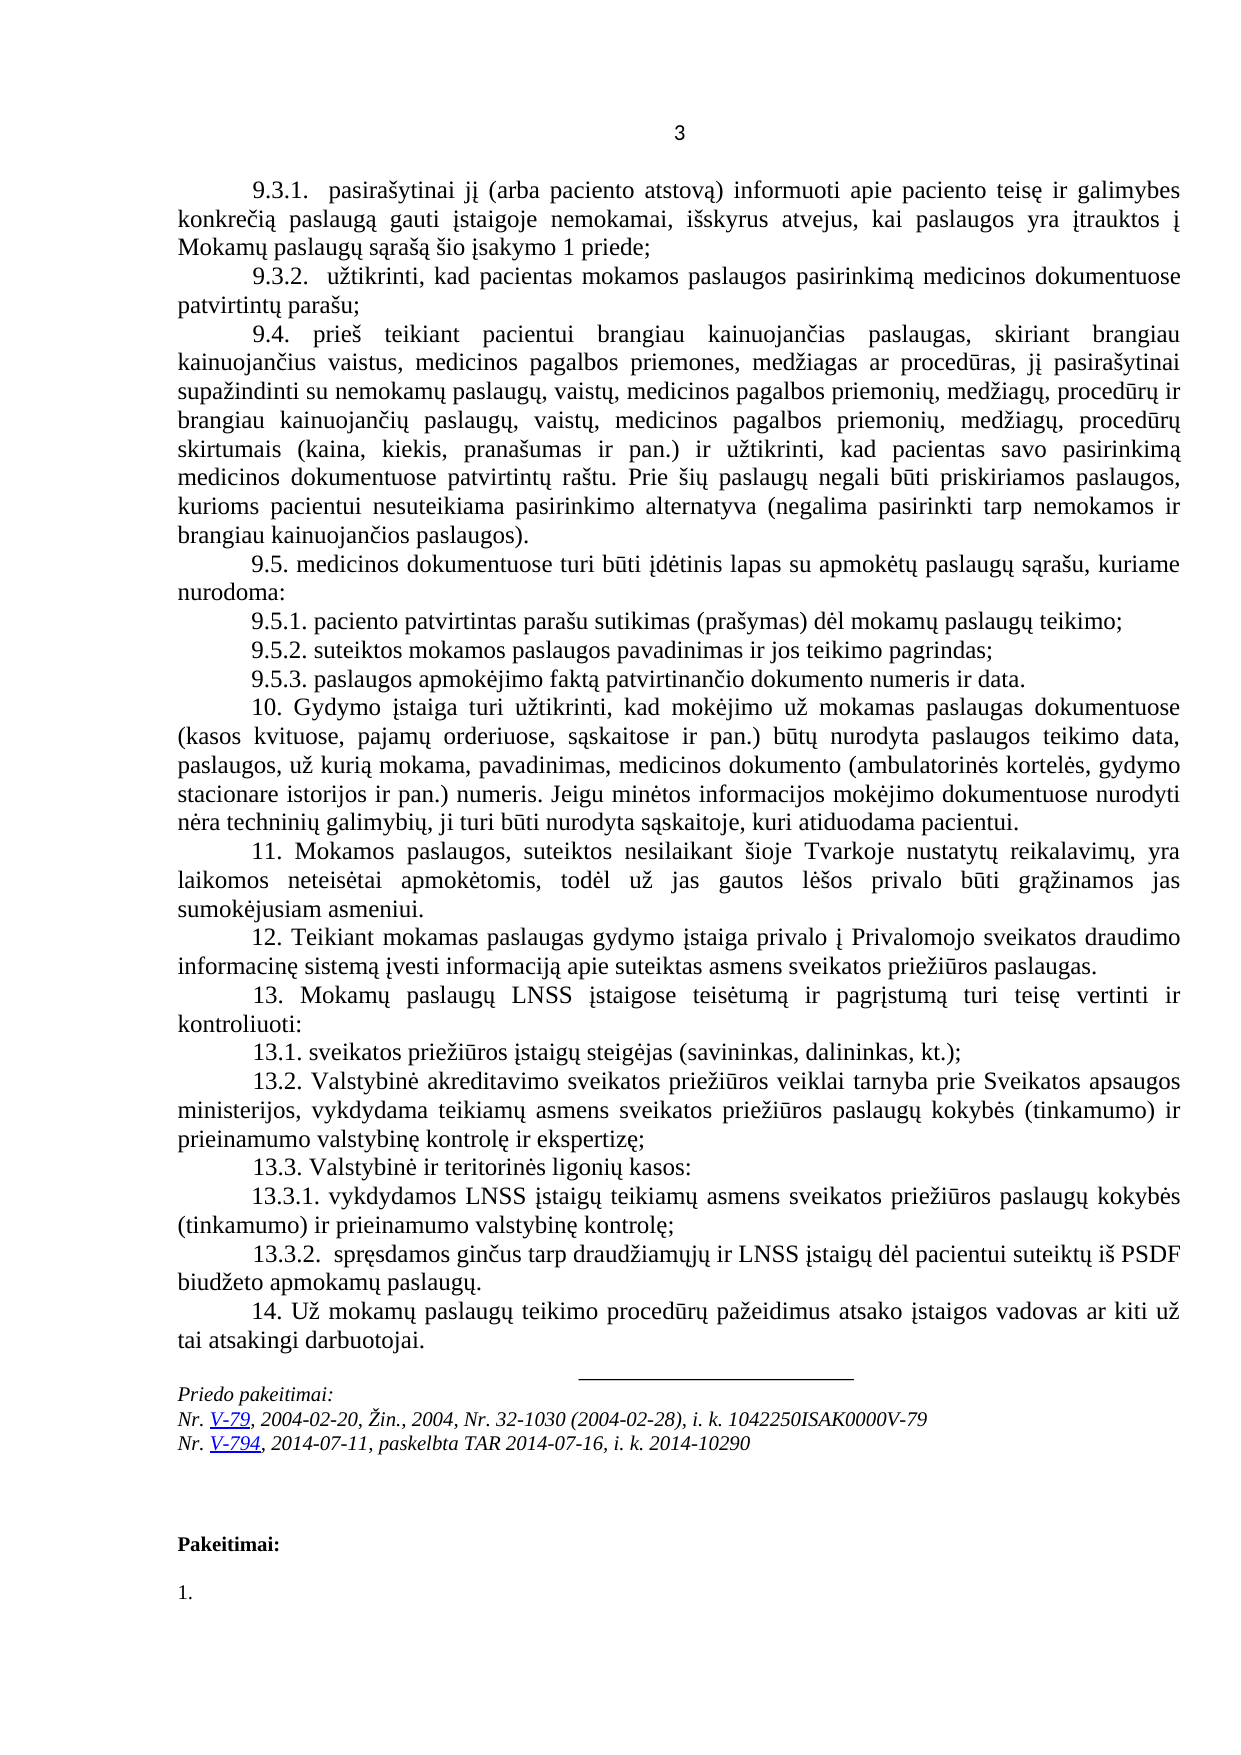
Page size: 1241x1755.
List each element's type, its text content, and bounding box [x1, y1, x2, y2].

text 13.3.1. vykdydamos LNSS įstaigų teikiamų asmens sveikatos priežiūros paslaugų kokybės (tinkamumo) ir prieinamumo valstybinę kontrolę; [177, 1181, 1181, 1239]
text 9.5.3. paslaugos apmokėjimo faktą patvirtinančio dokumento numeris ir data. [177, 664, 1181, 692]
text Pakeitimai: [177, 1531, 1181, 1556]
text Nr. V-79, 2004-02-20, Žin., 2004, Nr. 32-1030 (2004-02-28), i. k. 1042250ISAK0000V-79 [177, 1406, 1181, 1431]
text 13.3.2. spręsdamos ginčus tarp draudžiamųjų ir LNSS įstaigų dėl pacientui suteiktų iš PSDF biudžeto apmokamų paslaugų. [177, 1239, 1181, 1296]
text 13. Mokamų paslaugų LNSS įstaigose teisėtumą ir pagrįstumą turi teisę vertinti ir kontroliuoti: [177, 980, 1181, 1037]
text 13.3. Valstybinė ir teritorinės ligonių kasos: [177, 1152, 1181, 1181]
text 1. [177, 1579, 1181, 1604]
text 12. Teikiant mokamas paslaugas gydymo įstaiga privalo į Privalomojo sveikatos draudimo informacinę sistemą įvesti informaciją apie suteiktas asmens sveikatos priežiūros paslaugas. [177, 922, 1181, 980]
text 13.1. sveikatos priežiūros įstaigų steigėjas (savininkas, dalininkas, kt.); [252, 1037, 1181, 1066]
text 9.5. medicinos dokumentuose turi būti įdėtinis lapas su apmokėtų paslaugų sąrašu, kuriame nurodoma: [177, 549, 1181, 606]
text 14. Už mokamų paslaugų teikimo procedūrų pažeidimus atsako įstaigos vadovas ar kiti už tai atsakingi darbuotojai. [177, 1296, 1181, 1354]
text ______________________ [177, 1354, 1181, 1382]
text 9.3.1. pasirašytinai jį (arba paciento atstovą) informuoti apie paciento teisę ir galimybes konkrečią paslaugą gauti įstaigoje nemokamai, išskyrus atvejus, kai paslaugos yra įtrauktos į Mokamų paslaugų sąrašą šio įsakymo 1 priede; [177, 175, 1181, 261]
text 10. Gydymo įstaiga turi užtikrinti, kad mokėjimo už mokamas paslaugas dokumentuose (kasos kvituose, pajamų orderiuose, sąskaitose ir pan.) būtų nurodyta paslaugos teikimo data, paslaugos, už kurią mokama, pavadinimas, medicinos dokumento (ambulatorinės kortelės, gydymo stacionare istorijos ir pan.) numeris. Jeigu minėtos informacijos mokėjimo dokumentuose nurodyti nėra techninių galimybių, ji turi būti nurodyta sąskaitoje, kuri atiduodama pacientui. [177, 692, 1181, 836]
text 9.3.2. užtikrinti, kad pacientas mokamos paslaugos pasirinkimą medicinos dokumentuose patvirtintų parašu; [177, 261, 1181, 319]
text 11. Mokamos paslaugos, suteiktos nesilaikant šioje Tvarkoje nustatytų reikalavimų, yra laikomos neteisėtai apmokėtomis, todėl už jas gautos lėšos privalo būti grąžinamos jas sumokėjusiam asmeniui. [177, 836, 1181, 922]
text 9.5.1. paciento patvirtintas parašu sutikimas (prašymas) dėl mokamų paslaugų teikimo; [177, 606, 1181, 635]
text 13.2. Valstybinė akreditavimo sveikatos priežiūros veiklai tarnyba prie Sveikatos apsaugos ministerijos, vykdydama teikiamų asmens sveikatos priežiūros paslaugų kokybės (tinkamumo) ir prieinamumo valstybinę kontrolę ir ekspertizę; [177, 1066, 1181, 1152]
text 9.5.2. suteiktos mokamos paslaugos pavadinimas ir jos teikimo pagrindas; [177, 635, 1181, 664]
text 9.4. prieš teikiant pacientui brangiau kainuojančias paslaugas, skiriant brangiau kainuojančius vaistus, medicinos pagalbos priemones, medžiagas ar procedūras, jį pasirašytinai supažindinti su nemokamų paslaugų, vaistų, medicinos pagalbos priemonių, medžiagų, procedūrų ir brangiau kainuojančių paslaugų, vaistų, medicinos pagalbos priemonių, medžiagų, procedūrų skirtumais (kaina, kiekis, pranašumas ir pan.) ir užtikrinti, kad pacientas savo pasirinkimą medicinos dokumentuose patvirtintų raštu. Prie šių paslaugų negali būti priskiriamos paslaugos, kurioms pacientui nesuteikiama pasirinkimo alternatyva (negalima pasirinkti tarp nemokamos ir brangiau kainuojančios paslaugos). [177, 319, 1181, 549]
text Nr. V-794, 2014-07-11, paskelbta TAR 2014-07-16, i. k. 2014-10290 [177, 1431, 1181, 1454]
text Priedo pakeitimai: [177, 1382, 1181, 1406]
